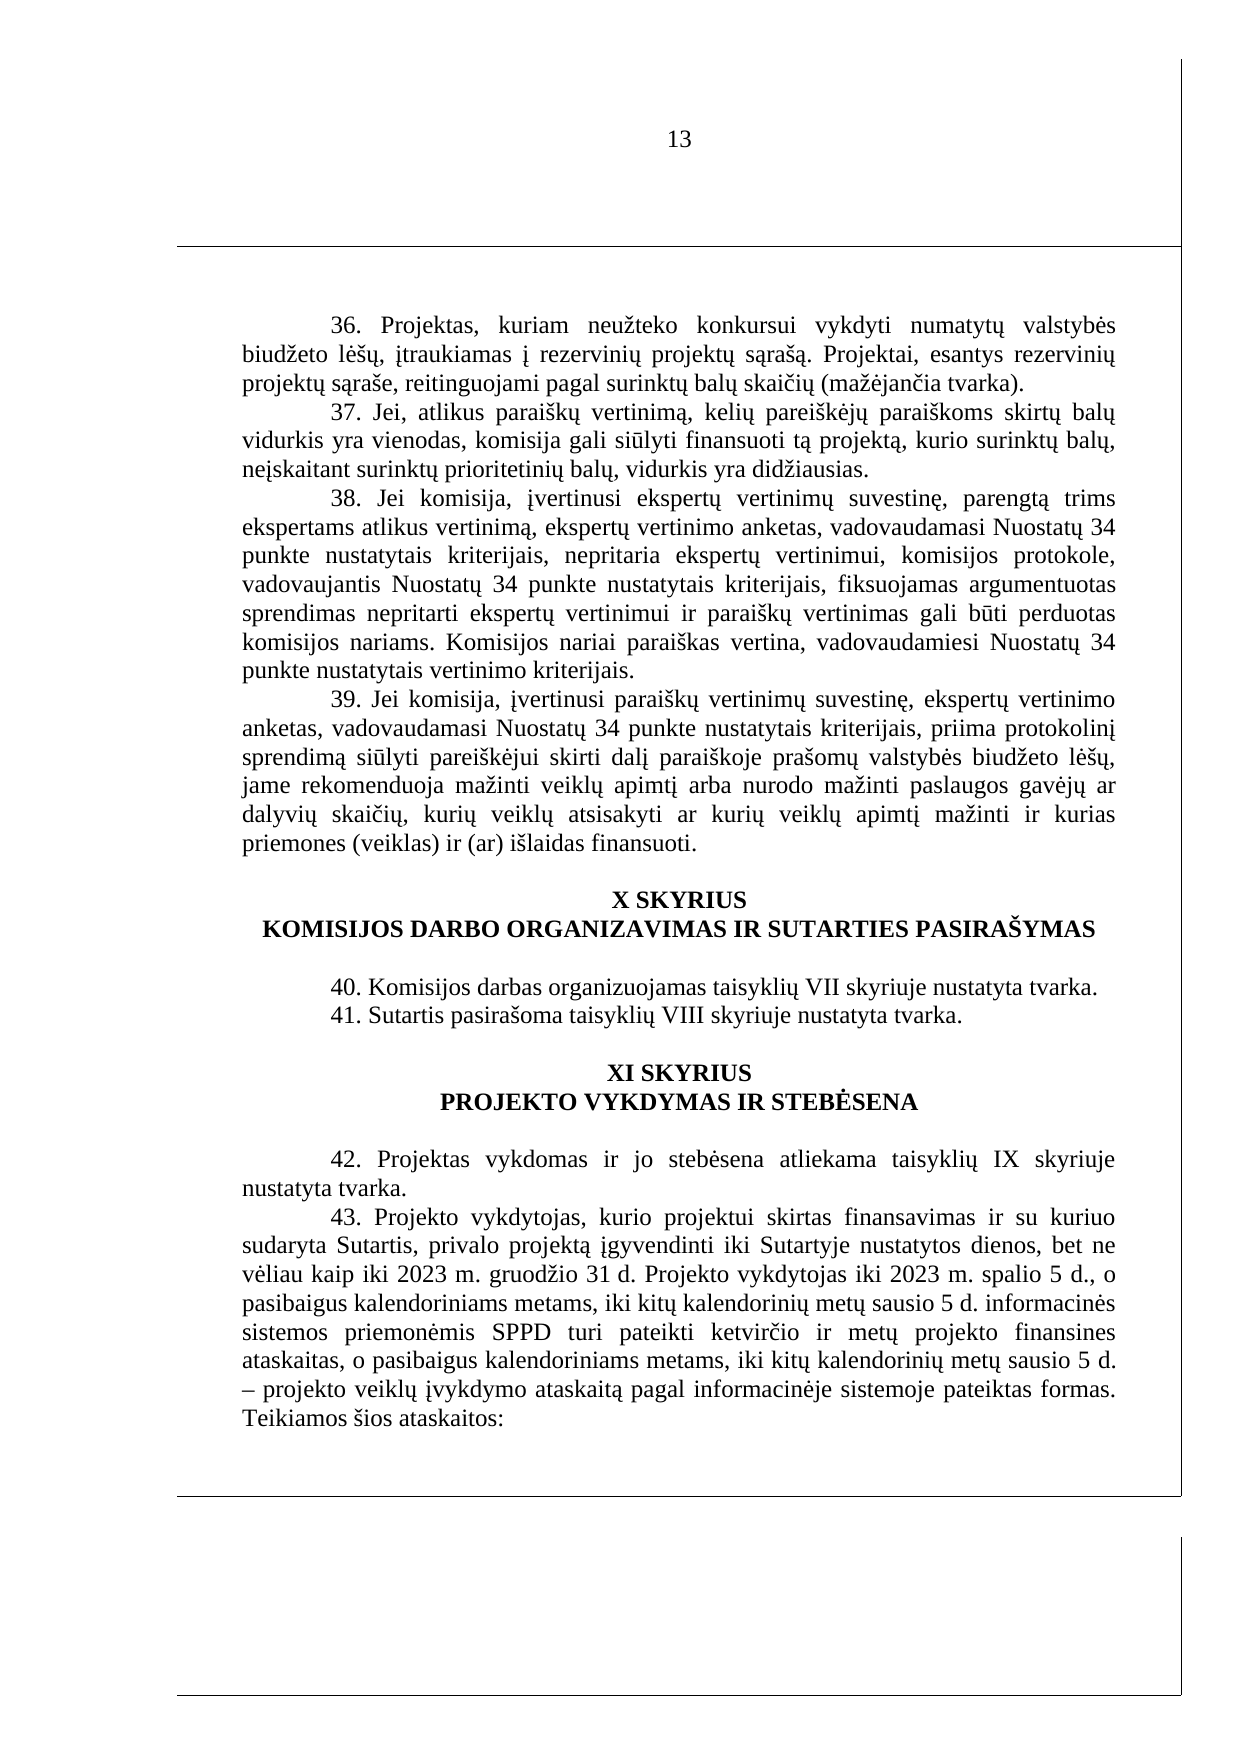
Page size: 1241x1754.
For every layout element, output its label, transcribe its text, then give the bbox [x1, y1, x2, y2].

text KOMISIJOS DARBO ORGANIZAVIMAS IR SUTARTIES PASIRAŠYMAS [177, 914, 1181, 943]
text 41. Sutartis pasirašoma taisyklių VIII skyriuje nustatyta tvarka. [177, 1000, 1181, 1029]
text PROJEKTO VYKDYMAS IR STEBĖSENA [177, 1087, 1181, 1115]
text 38. Jei komisija, įvertinusi ekspertų vertinimų suvestinę, parengtą trims ekspertams atlikus vertinimą, ekspertų vertinimo anketas, vadovaudamasi Nuostatų 34 punkte nustatytais kriterijais, nepritaria ekspertų vertinimui, komisijos protokole, vadovaujantis Nuostatų 34 punkte nustatytais kriterijais, fiksuojamas argumentuotas sprendimas nepritarti ekspertų vertinimui ir paraiškų vertinimas gali būti perduotas komisijos nariams. Komisijos nariai paraiškas vertina, vadovaudamiesi Nuostatų 34 punkte nustatytais vertinimo kriterijais. [177, 483, 1181, 684]
text 42. Projektas vykdomas ir jo stebėsena atliekama taisyklių IX skyriuje nustatyta tvarka. [177, 1144, 1181, 1202]
text X SKYRIUS [177, 885, 1181, 914]
text 37. Jei, atlikus paraiškų vertinimą, kelių pareiškėjų paraiškoms skirtų balų vidurkis yra vienodas, komisija gali siūlyti finansuoti tą projektą, kurio surinktų balų, neįskaitant surinktų prioritetinių balų, vidurkis yra didžiausias. [177, 397, 1181, 483]
text 43. Projekto vykdytojas, kurio projektui skirtas finansavimas ir su kuriuo sudaryta Sutartis, privalo projektą įgyvendinti iki Sutartyje nustatytos dienos, bet ne vėliau kaip iki 2023 m. gruodžio 31 d. Projekto vykdytojas iki 2023 m. spalio 5 d., o pasibaigus kalendoriniams metams, iki kitų kalendorinių metų sausio 5 d. informacinės sistemos priemonėmis SPPD turi pateikti ketvirčio ir metų projekto finansines ataskaitas, o pasibaigus kalendoriniams metams, iki kitų kalendorinių metų sausio 5 d. – projekto veiklų įvykdymo ataskaitą pagal informacinėje sistemoje pateiktas formas. Teikiamos šios ataskaitos: [177, 1202, 1181, 1496]
text XI SKYRIUS [177, 1058, 1181, 1087]
text 36. Projektas, kuriam neužteko konkursui vykdyti numatytų valstybės biudžeto lėšų, įtraukiamas į rezervinių projektų sąrašą. Projektai, esantys rezervinių projektų sąraše, reitinguojami pagal surinktų balų skaičių (mažėjančia tvarka). [177, 246, 1181, 397]
text 39. Jei komisija, įvertinusi paraiškų vertinimų suvestinę, ekspertų vertinimo anketas, vadovaudamasi Nuostatų 34 punkte nustatytais kriterijais, priima protokolinį sprendimą siūlyti pareiškėjui skirti dalį paraiškoje prašomų valstybės biudžeto lėšų, jame rekomenduoja mažinti veiklų apimtį arba nurodo mažinti paslaugos gavėjų ar dalyvių skaičių, kurių veiklų atsisakyti ar kurių veiklų apimtį mažinti ir kurias priemones (veiklas) ir (ar) išlaidas finansuoti. [177, 684, 1181, 857]
text 40. Komisijos darbas organizuojamas taisyklių VII skyriuje nustatyta tvarka. [177, 972, 1181, 1000]
